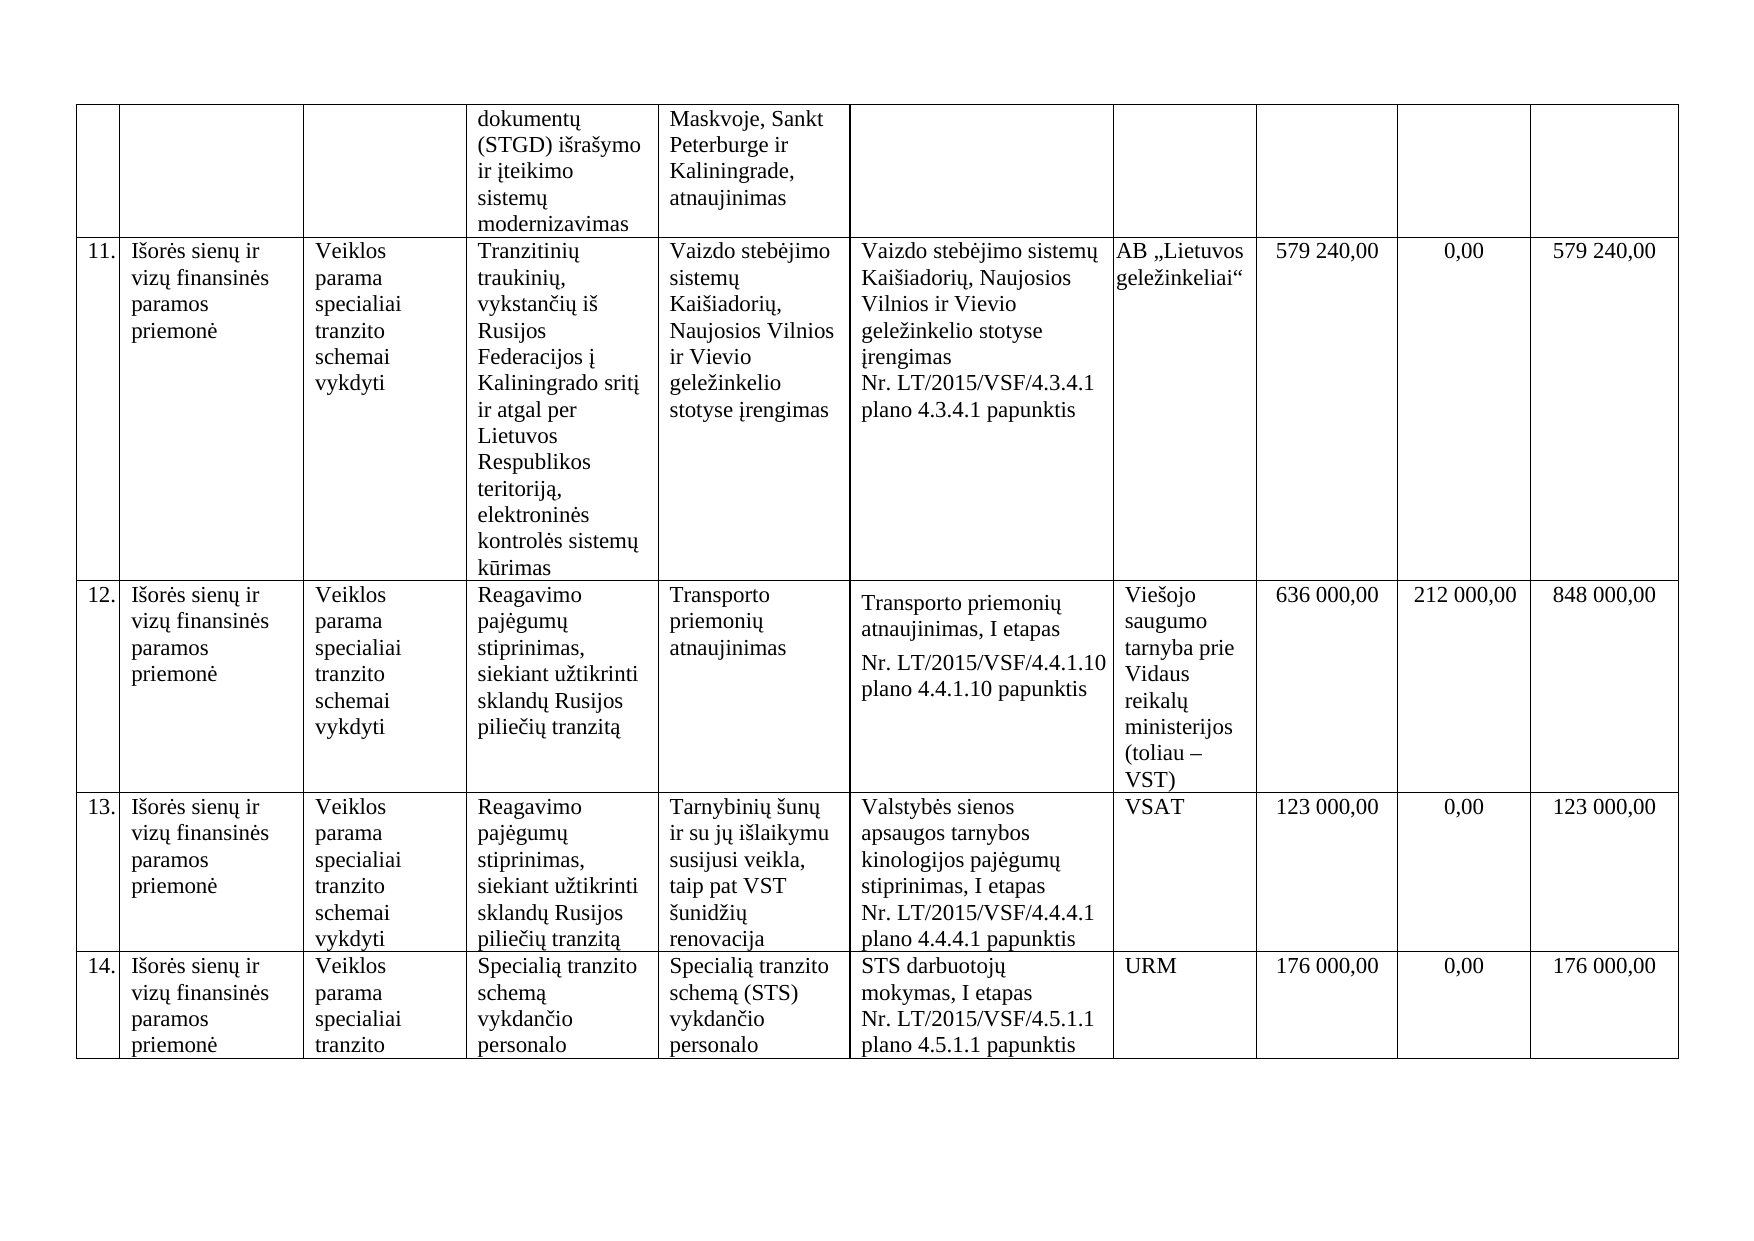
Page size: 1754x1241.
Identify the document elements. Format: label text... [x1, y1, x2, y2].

table_cell 176 000,00 [1531, 952, 1678, 1058]
table_cell Transporto priemonių atnaujinimas, I etapas Nr. LT/2015/VSF/4.4.1.10 plano 4.4.1.10 papunktis [851, 581, 1113, 792]
table_cell 12. [77, 581, 119, 792]
table_cell Tarnybinių šunų ir su jų išlaikymu susijusi veikla, taip pat VST šunidžių renovacija [659, 793, 849, 951]
table_cell [77, 105, 119, 237]
table_cell Transporto priemonių atnaujinimas [659, 581, 849, 792]
table_cell Išorės sienų ir vizų finansinės paramos priemonė [120, 238, 303, 580]
table_cell Vaizdo stebėjimo sistemų Kaišiadorių, Naujosios Vilnios ir Vievio geležinkelio stotyse įrengimas [659, 238, 849, 580]
table_cell Vaizdo stebėjimo sistemų Kaišiadorių, Naujosios Vilnios ir Vievio geležinkelio stotyse įrengimas Nr. LT/2015/VSF/4.3.4.1 plano 4.3.4.1 papunktis [851, 238, 1113, 580]
table_cell 14. [77, 952, 119, 1058]
table_cell [1531, 105, 1678, 237]
table_cell dokumentų (STGD) išrašymo ir įteikimo sistemų modernizavimas [467, 105, 658, 237]
table_cell AB „Lietuvos geležinkeliai“ [1114, 238, 1256, 580]
table_cell Maskvoje, Sankt Peterburge ir Kaliningrade, atnaujinimas [659, 105, 849, 237]
table_cell Tranzitinių traukinių, vykstančių iš Rusijos Federacijos į Kaliningrado sritį ir atgal per Lietuvos Respublikos teritoriją, elektroninės kontrolės sistemų kūrimas [467, 238, 658, 580]
table_cell STS darbuotojų mokymas, I etapas Nr. LT/2015/VSF/4.5.1.1 plano 4.5.1.1 papunktis [851, 952, 1113, 1058]
table_cell [1114, 105, 1256, 237]
table_cell URM [1114, 952, 1256, 1058]
table_cell Viešojo saugumo tarnyba prie Vidaus reikalų ministerijos (toliau – VST) [1114, 581, 1256, 792]
table_cell Veiklos parama specialiai tranzito schemai vykdyti [304, 238, 466, 580]
table_cell 176 000,00 [1257, 952, 1397, 1058]
table_cell VSAT [1114, 793, 1256, 951]
table_cell 0,00 [1398, 793, 1530, 951]
table_cell 848 000,00 [1531, 581, 1678, 792]
table_cell Išorės sienų ir vizų finansinės paramos priemonė [120, 581, 303, 792]
table_cell 579 240,00 [1531, 238, 1678, 580]
table_cell Reagavimo pajėgumų stiprinimas, siekiant užtikrinti sklandų Rusijos piliečių tranzitą [467, 793, 658, 951]
table_cell Išorės sienų ir vizų finansinės paramos priemonė [120, 952, 303, 1058]
table_cell Specialią tranzito schemą vykdančio personalo [467, 952, 658, 1058]
table_cell Veiklos parama specialiai tranzito schemai vykdyti [304, 793, 466, 951]
table_cell [1398, 105, 1530, 237]
table_cell 123 000,00 [1531, 793, 1678, 951]
table_cell Veiklos parama specialiai tranzito [304, 952, 466, 1058]
table_cell 13. [77, 793, 119, 951]
table_cell 123 000,00 [1257, 793, 1397, 951]
table_cell 212 000,00 [1398, 581, 1530, 792]
table_cell 11. [77, 238, 119, 580]
table_cell Veiklos parama specialiai tranzito schemai vykdyti [304, 581, 466, 792]
table_cell 636 000,00 [1257, 581, 1397, 792]
table_cell 0,00 [1398, 952, 1530, 1058]
table_cell 579 240,00 [1257, 238, 1397, 580]
table_cell Reagavimo pajėgumų stiprinimas, siekiant užtikrinti sklandų Rusijos piliečių tranzitą [467, 581, 658, 792]
table_cell Išorės sienų ir vizų finansinės paramos priemonė [120, 793, 303, 951]
table_cell Valstybės sienos apsaugos tarnybos kinologijos pajėgumų stiprinimas, I etapas Nr. LT/2015/VSF/4.4.4.1 plano 4.4.4.1 papunktis [851, 793, 1113, 951]
table_cell Specialią tranzito schemą (STS) vykdančio personalo [659, 952, 849, 1058]
table_cell [120, 105, 303, 237]
table_cell [1257, 105, 1397, 237]
table_cell [304, 105, 466, 237]
table_cell 0,00 [1398, 238, 1530, 580]
table_cell [851, 105, 1113, 237]
